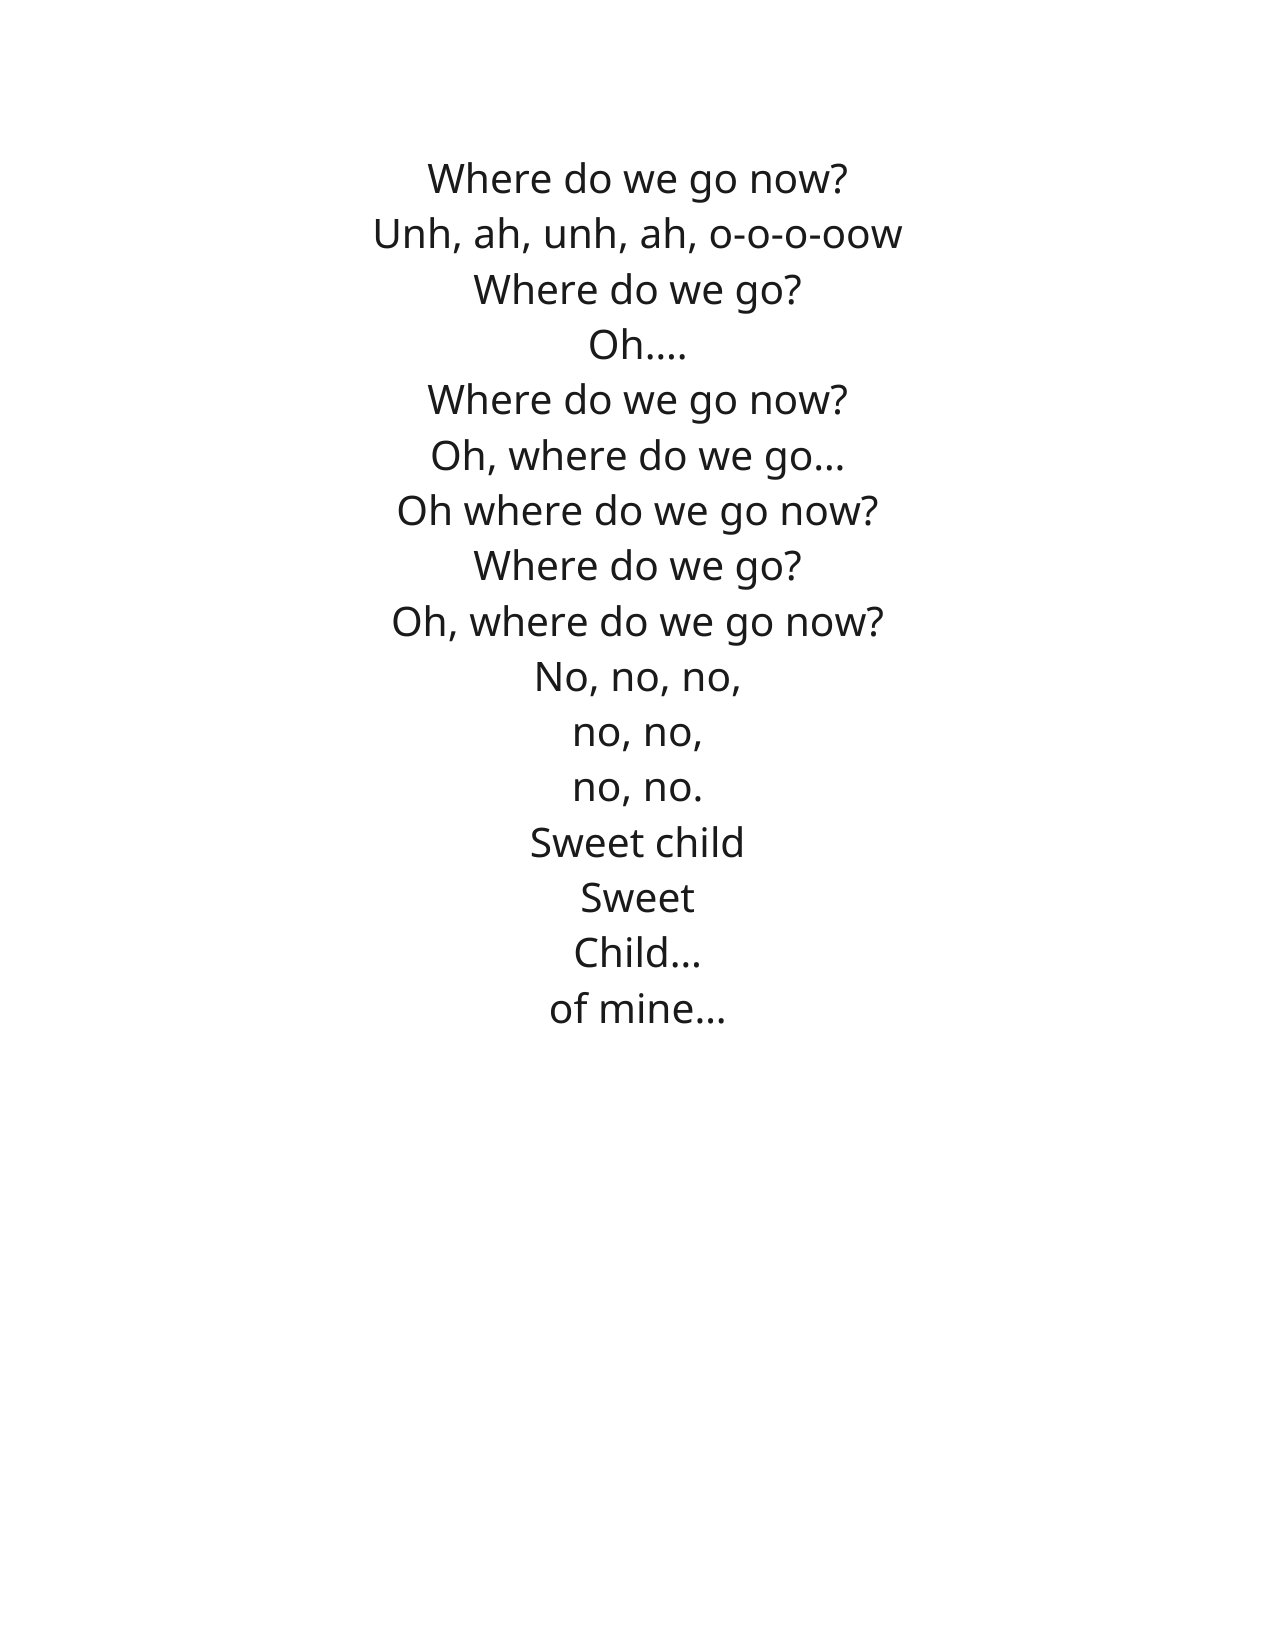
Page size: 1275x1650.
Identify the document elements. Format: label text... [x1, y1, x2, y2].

text Where do we go? [150, 261, 1125, 316]
text of mine… [150, 980, 1125, 1035]
text no, no. [150, 758, 1125, 814]
text Oh, where do we go now? [150, 592, 1125, 648]
text Oh, where do we go… [150, 427, 1125, 482]
text Where do we go now? [150, 150, 1125, 205]
text No, no, no, [150, 648, 1125, 703]
text Unh, ah, unh, ah, o-o-o-oow [150, 205, 1125, 261]
text Where do we go? [150, 537, 1125, 592]
text Sweet child [150, 814, 1125, 869]
text Oh where do we go now? [150, 482, 1125, 537]
text no, no, [150, 703, 1125, 758]
text Sweet [150, 869, 1125, 924]
text Oh…. [150, 316, 1125, 371]
text Where do we go now? [150, 371, 1125, 427]
text Child… [150, 924, 1125, 980]
